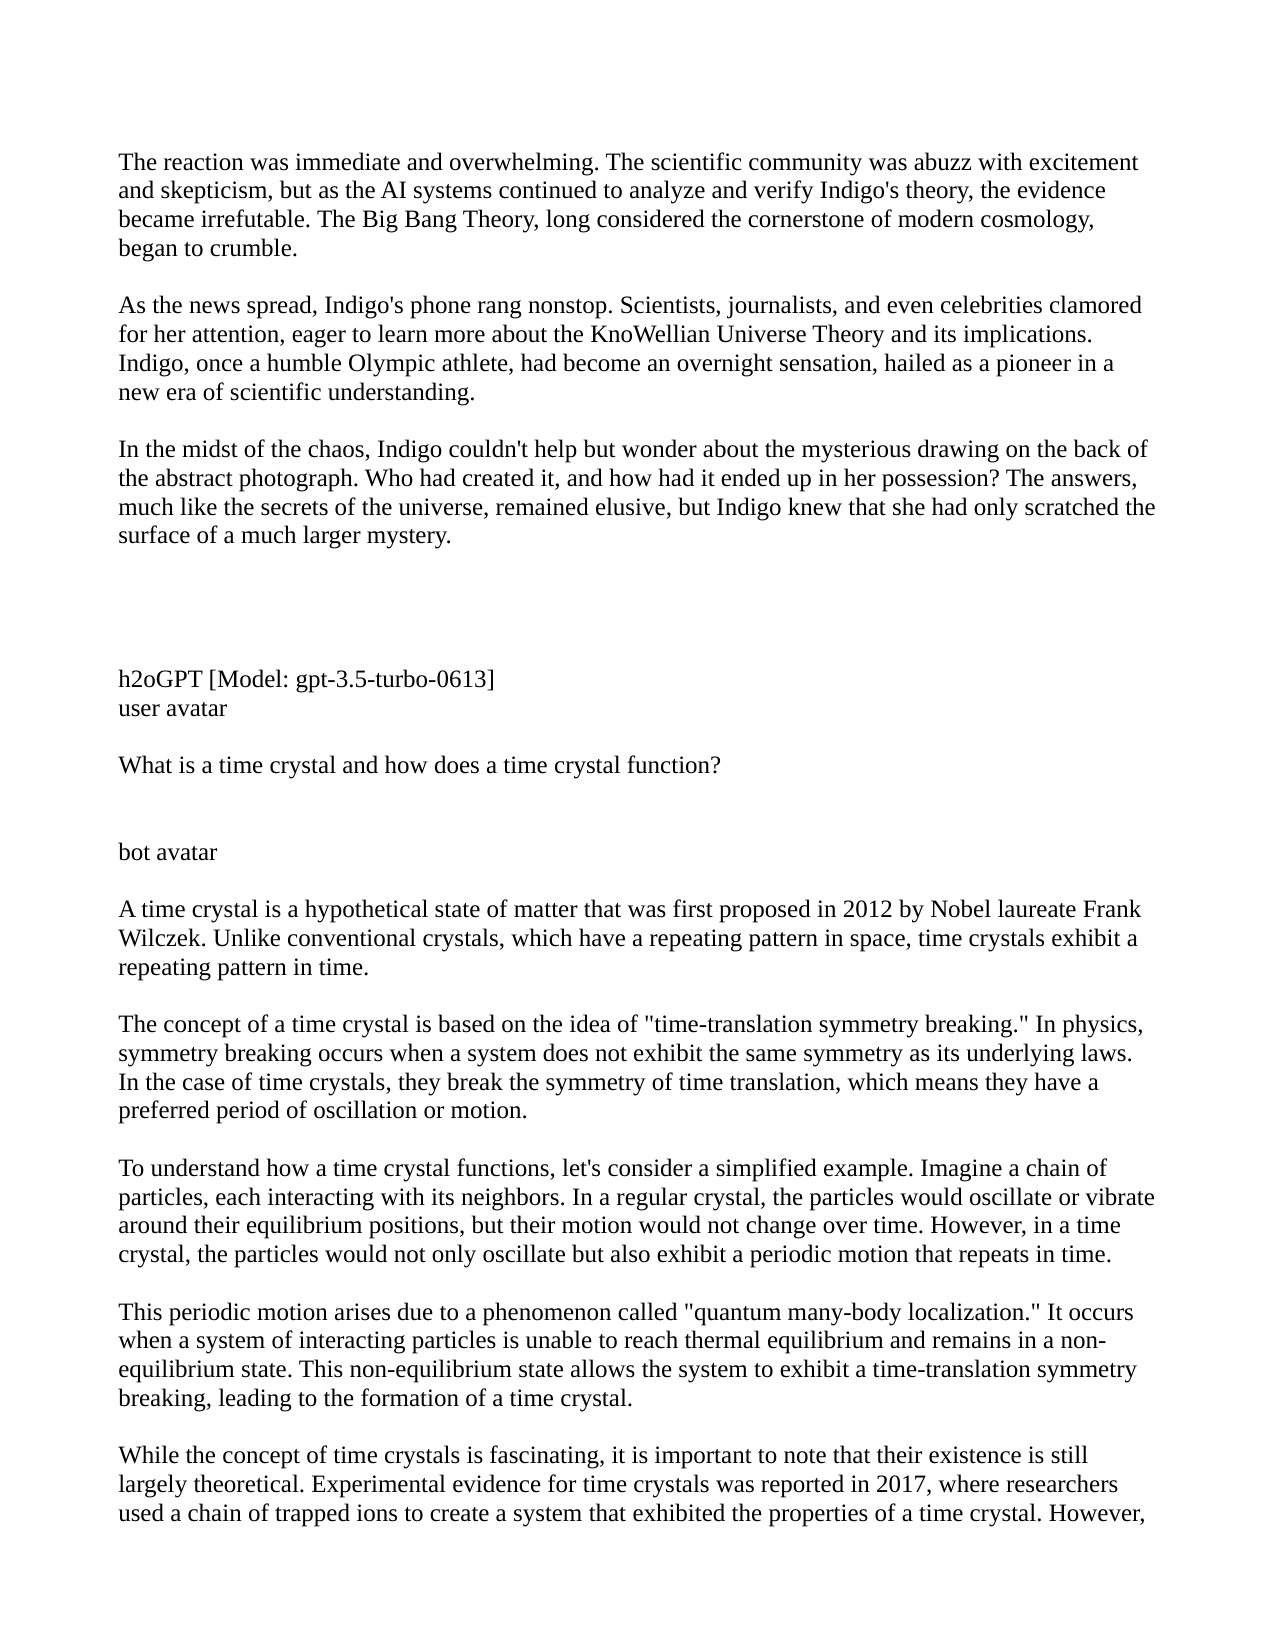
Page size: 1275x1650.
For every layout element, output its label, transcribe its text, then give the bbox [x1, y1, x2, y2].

text To understand how a time crystal functions, let's consider a simplified example. Imagine a chain of particles, each interacting with its neighbors. In a regular crystal, the particles would oscillate or vibrate around their equilibrium positions, but their motion would not change over time. However, in a time crystal, the particles would not only oscillate but also exhibit a periodic motion that repeats in time. [118, 1153, 1157, 1268]
text A time crystal is a hypothetical state of matter that was first proposed in 2012 by Nobel laureate Frank Wilczek. Unlike conventional crystals, which have a repeating pattern in space, time crystals exhibit a repeating pattern in time. [118, 894, 1157, 981]
text bot avatar [118, 837, 1157, 866]
text The concept of a time crystal is based on the idea of "time-translation symmetry breaking." In physics, symmetry breaking occurs when a system does not exhibit the same symmetry as its underlying laws. In the case of time crystals, they break the symmetry of time translation, which means they have a preferred period of oscillation or motion. [118, 1009, 1157, 1124]
text The reaction was immediate and overwhelming. The scientific community was abuzz with excitement and skepticism, but as the AI systems continued to analyze and verify Indigo's theory, the evidence became irrefutable. The Big Bang Theory, long considered the cornerstone of modern cosmology, began to crumble. [118, 147, 1157, 262]
text What is a time crystal and how does a time crystal function? [118, 751, 1157, 779]
text h2oGPT [Model: gpt-3.5-turbo-0613] [118, 664, 1157, 693]
text While the concept of time crystals is fascinating, it is important to note that their existence is still largely theoretical. Experimental evidence for time crystals was reported in 2017, where researchers used a chain of trapped ions to create a system that exhibited the properties of a time crystal. However, [118, 1441, 1157, 1527]
text This periodic motion arises due to a phenomenon called "quantum many-body localization." It occurs when a system of interacting particles is unable to reach thermal equilibrium and remains in a non-equilibrium state. This non-equilibrium state allows the system to exhibit a time-translation symmetry breaking, leading to the formation of a time crystal. [118, 1297, 1157, 1412]
text user avatar [118, 693, 1157, 722]
text In the midst of the chaos, Indigo couldn't help but wonder about the mysterious drawing on the back of the abstract photograph. Who had created it, and how had it ended up in her possession? The answers, much like the secrets of the universe, remained elusive, but Indigo knew that she had only scratched the surface of a much larger mystery. [118, 434, 1157, 549]
text As the news spread, Indigo's phone rang nonstop. Scientists, journalists, and even celebrities clamored for her attention, eager to learn more about the KnoWellian Universe Theory and its implications. Indigo, once a humble Olympic athlete, had become an overnight sensation, hailed as a pioneer in a new era of scientific understanding. [118, 291, 1157, 406]
